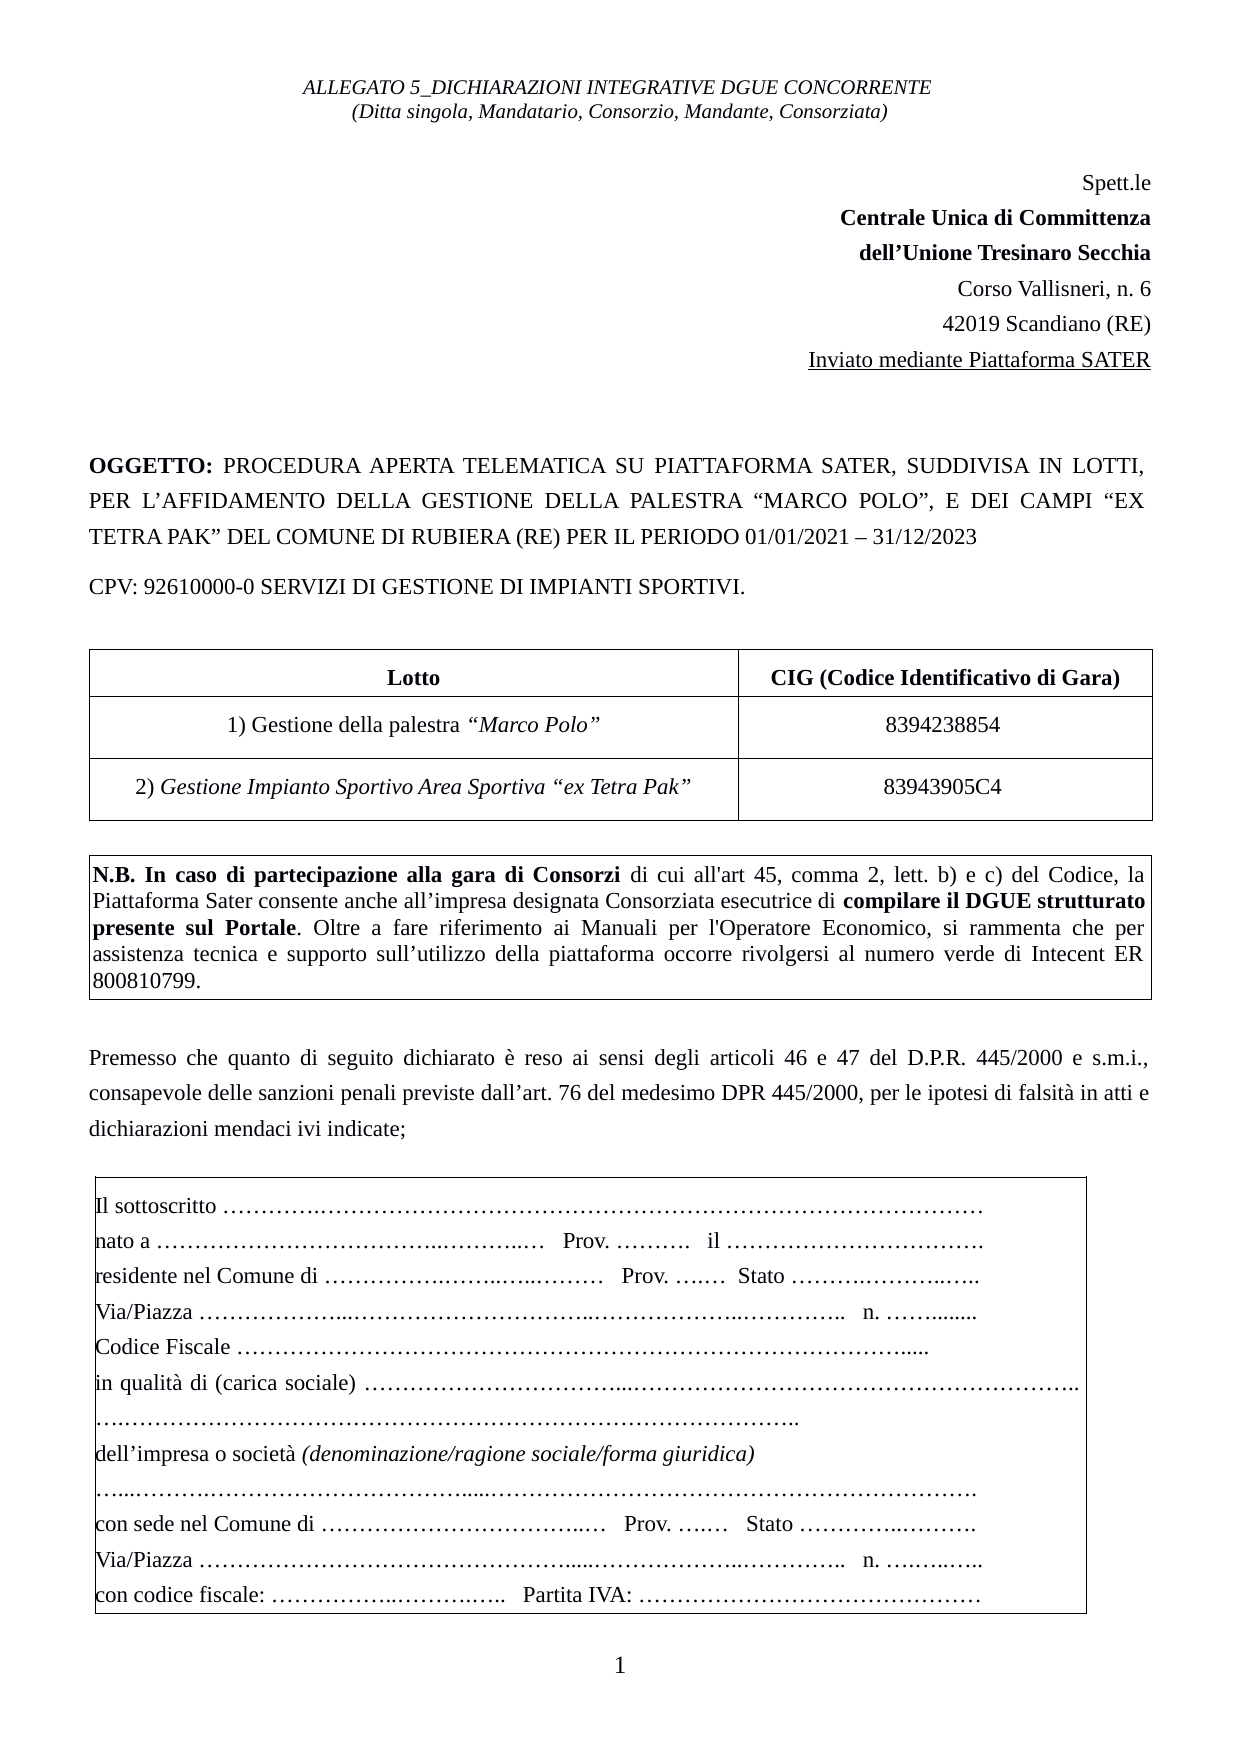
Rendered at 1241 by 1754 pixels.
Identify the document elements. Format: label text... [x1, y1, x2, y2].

table_header N.B. In caso di partecipazione alla gara di Consorzi di cui all'art 45, comma 2, lett. b) e c) del Codice, la Piattaforma Sater consente anche all’impresa designata Consorziata esecutrice di compilare il DGUE strutturato presente sul Portale. Oltre a fare riferimento ai Manuali per l'Operatore Economico, si rammenta che per assistenza tecnica e supporto sull’utilizzo della piattaforma occorre rivolgersi al numero verde di Intecent ER 800810799. [90, 856, 1151, 999]
text Spett.le [89, 159, 1151, 195]
text Corso Vallisneri, n. 6 [89, 266, 1151, 301]
text Inviato mediante Piattaforma SATER [126, 337, 1151, 372]
text CPV: 92610000-0 Servizi di gestione di impianti sportivi. [89, 564, 1151, 599]
text OGGETTO: PROCEDURA APERTA TELEMATICA SU PIATTAFORMA SATER, SUDDIVISA IN LOTTI, PER L’AFFIDAMENTO DELLA GESTIONE DELLA PALESTRA “MARCO POLO”, E DEI CAMPI “EX TETRA PAK” DEL COMUNE DI RUBIERA (RE) PER IL PERIODO 01/01/2021 – 31/12/2023 [89, 443, 1145, 549]
table_cell 1) Gestione della palestra “Marco Polo” [90, 697, 738, 758]
text dell’Unione Tresinaro Secchia [89, 230, 1151, 266]
table_cell 8394238854 [739, 697, 1152, 758]
table_header Lotto [90, 650, 738, 696]
text 42019 Scandiano (RE) [89, 301, 1151, 337]
text Centrale Unica di Committenza [89, 195, 1151, 230]
text Premesso che quanto di seguito dichiarato è reso ai sensi degli articoli 46 e 47 del D.P.R. 445/2000 e s.m.i., consapevole delle sanzioni penali previste dall’art. 76 del medesimo DPR 445/2000, per le ipotesi di falsità in atti e dichiarazioni mendaci ivi indicate; [89, 1035, 1151, 1141]
table_header CIG (Codice Identificativo di Gara) [739, 650, 1152, 696]
table_header Il sottoscritto ………….…………………………………………………………………………… nato a ………………………………..………..… Prov. ………. il ……………………………. residente nel Comune di …………….……..…..……… Prov. ….… Stato ……….………..….. Via/Piazza ………………...…………………………..………………..………….. n. ……........ Codice Fiscale ……………………………………………………………………………..... in qualità di (carica sociale) ……………………………...…………………………………………………..….…………………………………………………………………………….. dell’impresa o società (denominazione/ragione sociale/forma giuridica) …...……….…………………………….....………………………………………………………. con sede nel Comune di ……………………………..… Prov. ….… Stato …………..………. Via/Piazza ………………………………………….....………………..………….. n. ….…..….. con codice fiscale: ……………..……….….. Partita IVA: ……………………………………… [96, 1178, 1086, 1613]
table_cell 2) Gestione Impianto Sportivo Area Sportiva “ex Tetra Pak” [90, 759, 738, 819]
table_cell 83943905C4 [739, 759, 1152, 819]
